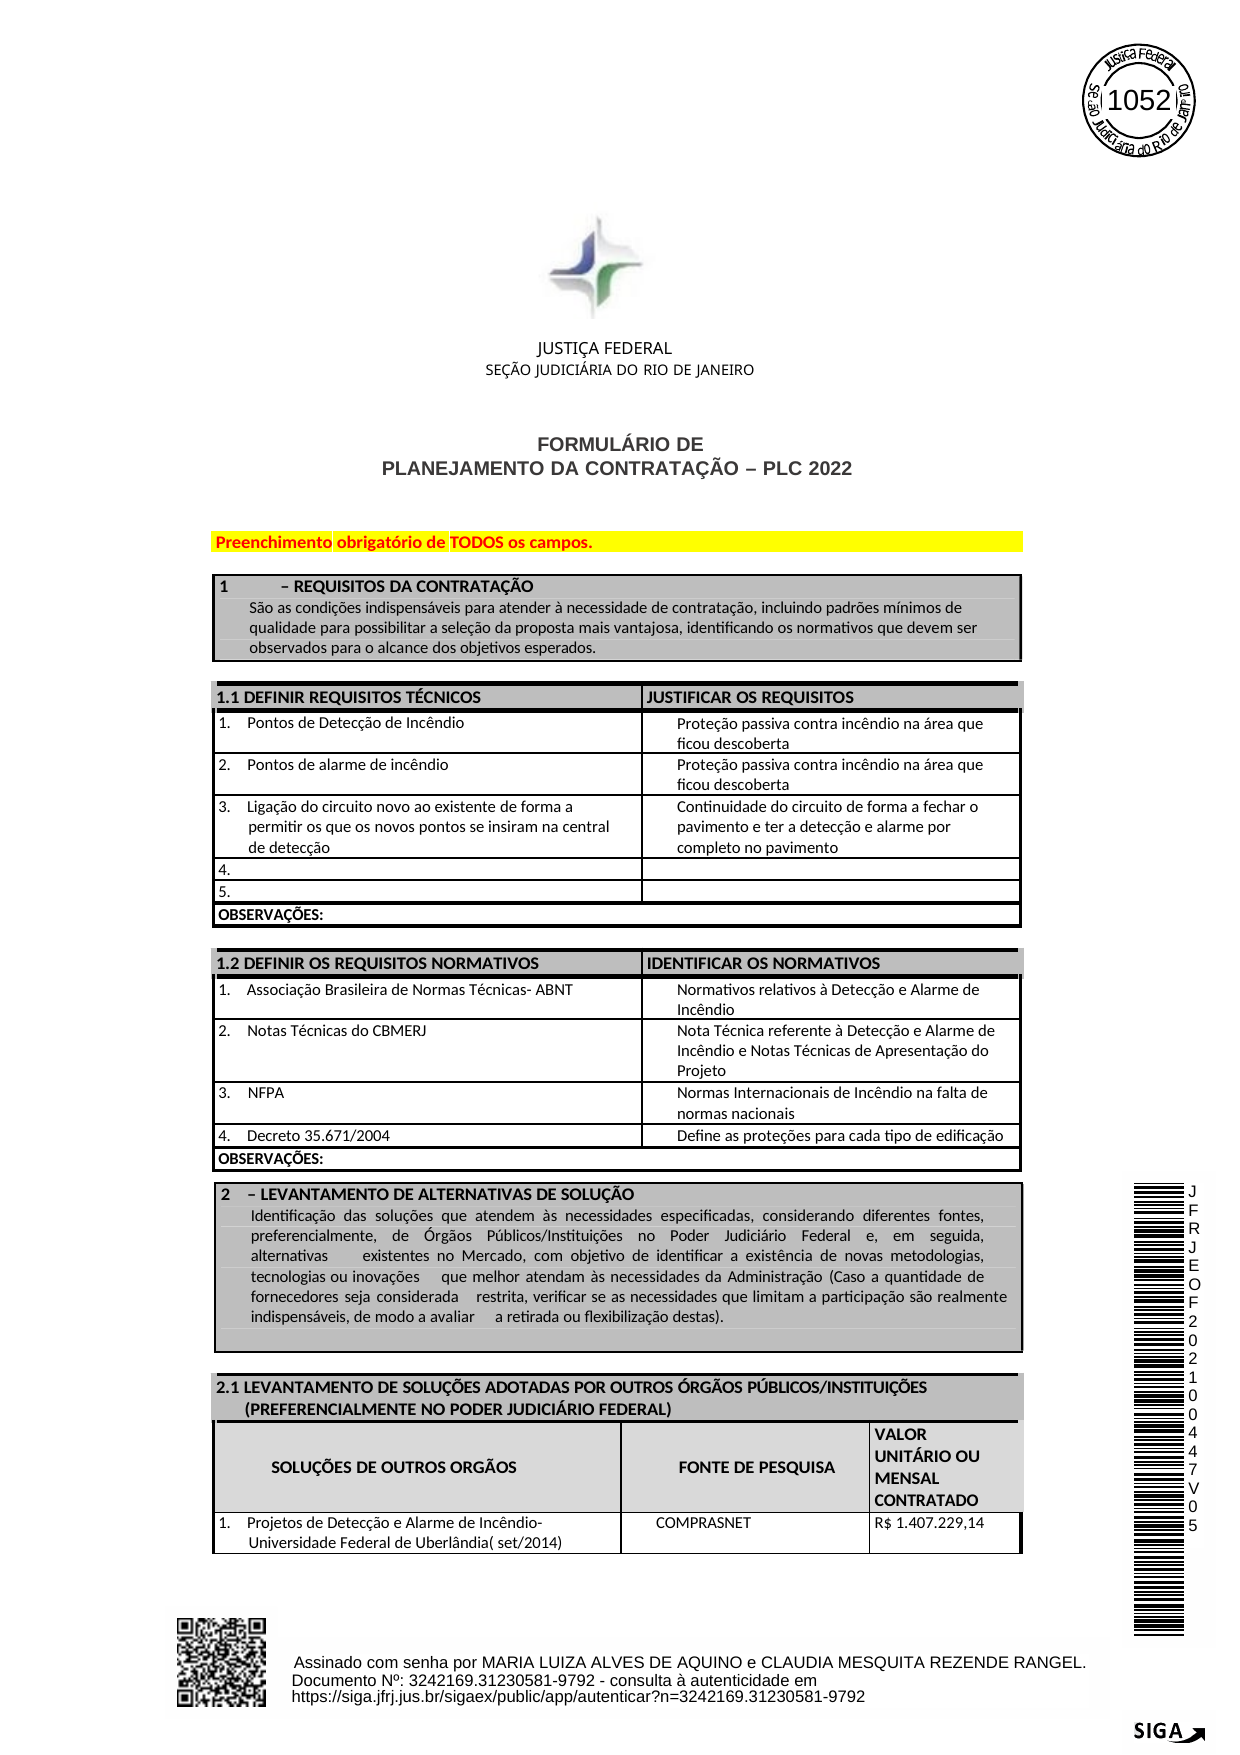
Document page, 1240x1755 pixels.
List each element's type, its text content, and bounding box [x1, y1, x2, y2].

table_cell 4. Decreto 35.671/2004 [215, 1125, 641, 1146]
text SEÇÃO JUDICIÁRIA DO RIO DE JANEIRO [0, 360, 1239, 379]
table_cell Continuidade do circuito de forma a fechar o pavimento e ter a detecção e alarme por completo no pavimento [643, 796, 1019, 857]
table_cell 1. Projetos de Detecção e Alarme de Incêndio- Universidade Federal de Uberlândia( set/2014) [215, 1513, 620, 1553]
table_cell 5. [215, 881, 641, 901]
table_header IDENTIFICAR OS NORMATIVOS [643, 952, 1018, 974]
table_header 1.2 DEFINIR OS REQUISITOS NORMATIVOS [217, 952, 641, 974]
table_cell VALOR UNITÁRIO OU MENSAL CONTRATADO [870, 1423, 1018, 1512]
table_cell SOLUÇÕES DE OUTROS ORGÃOS [215, 1423, 620, 1512]
text e [1180, 95, 1193, 105]
table_cell 2. Pontos de alarme de incêndio [215, 754, 641, 794]
text Preenchimento obrigatório de TODOS os campos. [211, 531, 1239, 552]
table_header JUSTIFICAR OS REQUISITOS [643, 686, 1018, 708]
table_header 2.1 LEVANTAMENTO DE SOLUÇÕES ADOTADAS POR OUTROS ÓRGÃOS PÚBLICOS/INSTITUIÇÕES (PREFERENCIALMENTE NO PODER JUDICIÁRIO FEDERAL) [217, 1376, 1018, 1420]
table_cell [643, 881, 1019, 901]
text JUSTIÇA FEDERAL [0, 337, 1209, 359]
table_cell 3. NFPA [215, 1083, 641, 1123]
table_cell Define as proteções para cada tipo de edificação [643, 1125, 1019, 1146]
table_cell 1. Associação Brasileira de Normas Técnicas- ABNT [215, 979, 641, 1018]
table_cell Nota Técnica referente à Detecção e Alarme de Incêndio e Notas Técnicas de Apresentação do Projeto [643, 1020, 1019, 1081]
table_cell R$ 1.407.229,14 [870, 1513, 1019, 1553]
table_cell COMPRASNET [622, 1513, 869, 1553]
table_cell OBSERVAÇÕES: [215, 905, 1019, 924]
table_cell OBSERVAÇÕES: [215, 1149, 1019, 1168]
table_cell [643, 859, 1019, 879]
table_cell Proteção passiva contra incêndio na área que ficou descoberta [643, 754, 1019, 794]
text JFRJEOF202100447V05 [1188, 1183, 1204, 1535]
table_cell 2. Notas Técnicas do CBMERJ [215, 1020, 641, 1081]
table_cell Normativos relativos à Detecção e Alarme de Incêndio [643, 979, 1019, 1018]
table_cell 3. Ligação do circuito novo ao existente de forma a permitir os que os novos pontos se insiram na central de detecção [215, 796, 641, 857]
table_cell 4. [215, 859, 641, 879]
table_header 1.1 DEFINIR REQUISITOS TÉCNICOS [217, 686, 641, 708]
table_cell Proteção passiva contra incêndio na área que ficou descoberta [643, 713, 1019, 752]
table_cell 1. Pontos de Detecção de Incêndio [215, 713, 641, 752]
text ç [1087, 97, 1100, 106]
table_cell Normas Internacionais de Incêndio na falta de normas nacionais [643, 1083, 1019, 1123]
table_cell FONTE DE PESQUISA [622, 1423, 869, 1512]
text FORMULÁRIO DE PLANEJAMENTO DA CONTRATAÇÃO – PLC 2022 [382, 433, 856, 479]
